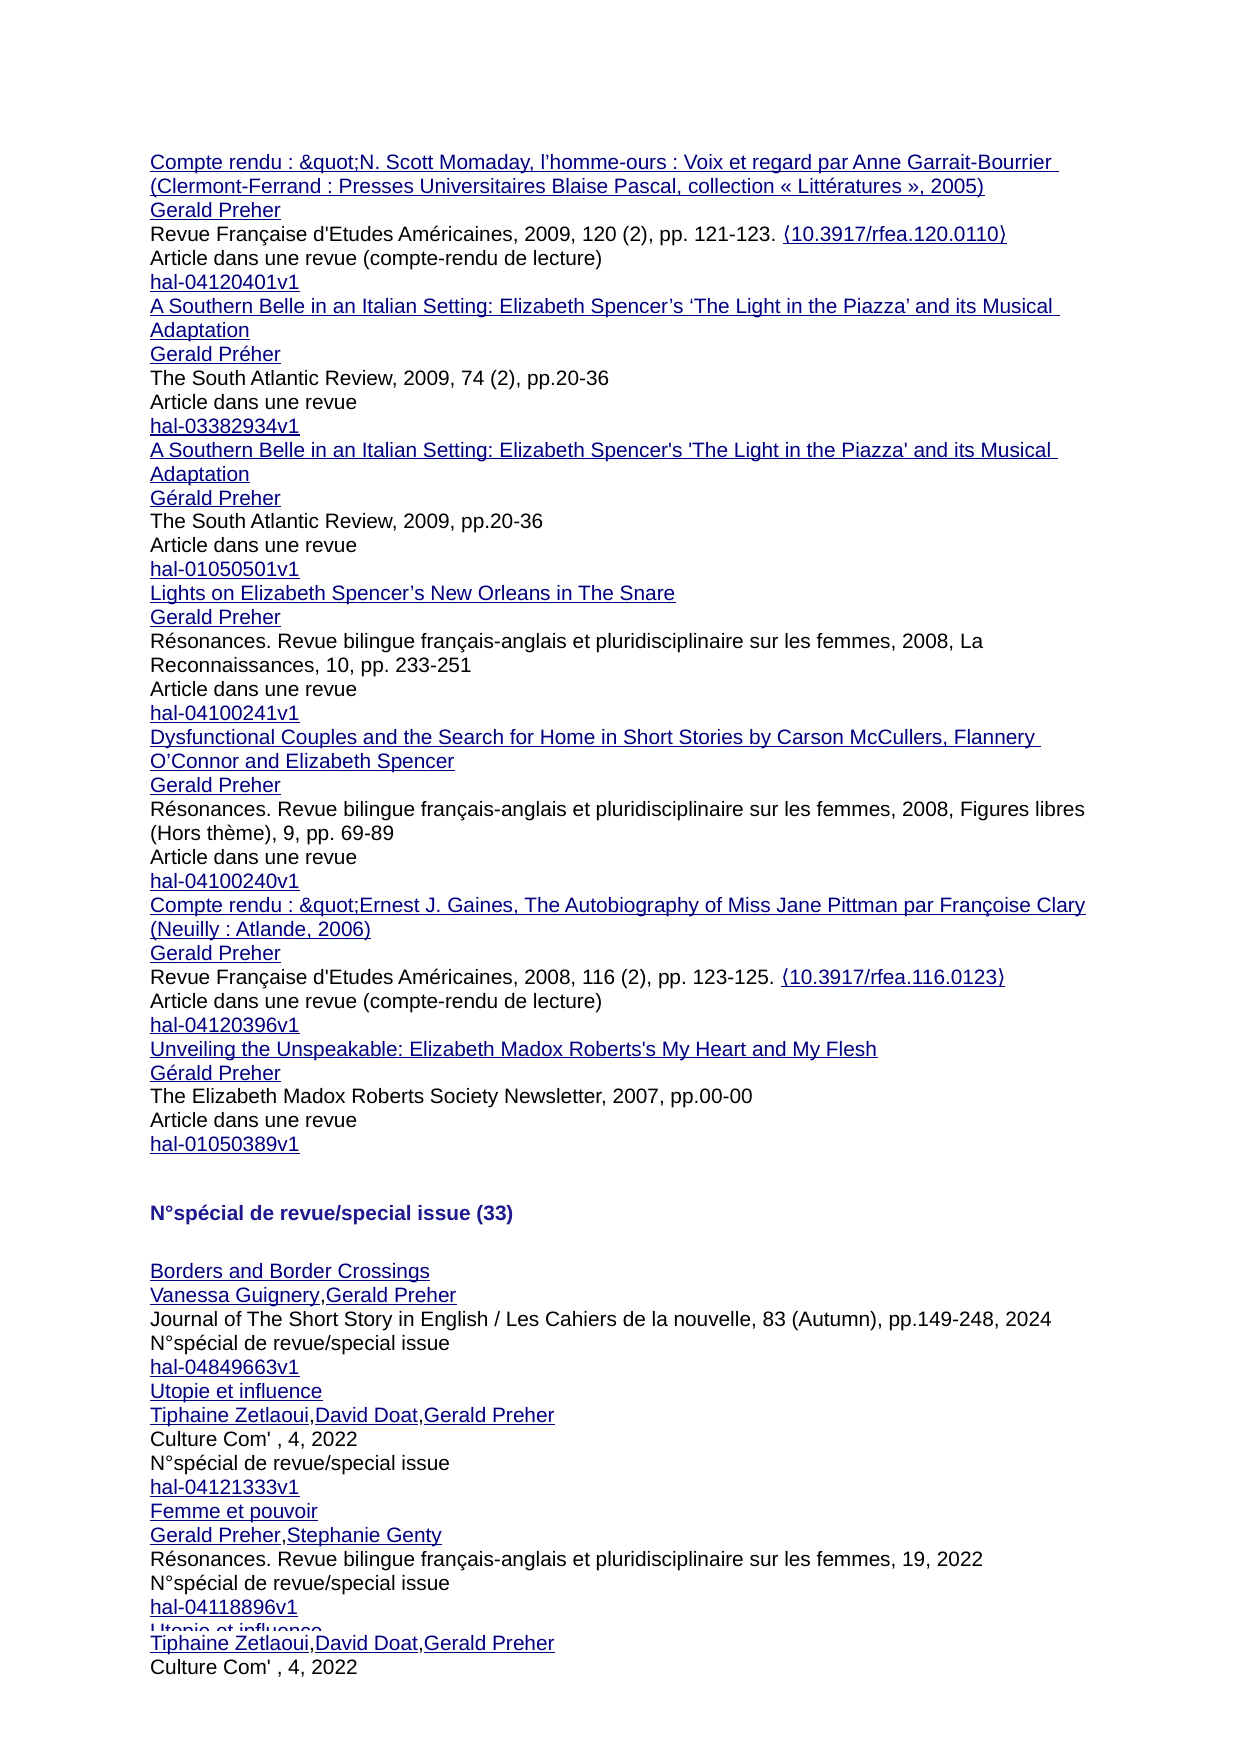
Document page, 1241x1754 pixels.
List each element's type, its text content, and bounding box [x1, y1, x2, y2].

subtitle N°spécial de revue/special issue (33) [150, 1201, 1090, 1225]
table_cell Unveiling the Unspeakable: Elizabeth Madox Roberts's My Heart and My Flesh Gérald Preher The Elizabeth Madox Roberts Society Newsletter, 2007, pp.00-00 Article dans une revue hal-01050389v1 [150, 1036, 1090, 1156]
table_cell Compte rendu : &quot;Ernest J. Gaines, The Autobiography of Miss Jane Pittman par Françoise Clary (Neuilly : Atlande, 2006) Gerald Preher Revue Française d'Etudes Américaines, 2008, 116 (2), pp. 123-125. ⟨10.3917/rfea.116.0123⟩ Article dans une revue (compte-rendu de lecture) hal-04120396v1 [150, 893, 1090, 1036]
table_cell Compte rendu : &quot;N. Scott Momaday, l’homme-ours : Voix et regard par Anne Garrait-Bourrier (Clermont-Ferrand : Presses Universitaires Blaise Pascal, collection « Littératures », 2005) Gerald Preher Revue Française d'Etudes Américaines, 2009, 120 (2), pp. 121-123. ⟨10.3917/rfea.120.0110⟩ Article dans une revue (compte-rendu de lecture) hal-04120401v1 [150, 150, 1090, 294]
table_cell Utopie et influence Tiphaine Zetlaoui,David Doat,Gerald Preher Culture Com' , 4, 2022 [150, 1619, 1090, 1679]
table_cell Femme et pouvoir Gerald Preher,Stephanie Genty Résonances. Revue bilingue français-anglais et pluridisciplinaire sur les femmes, 19, 2022 N°spécial de revue/special issue hal-04118896v1 [150, 1499, 1090, 1619]
table_cell A Southern Belle in an Italian Setting: Elizabeth Spencer's 'The Light in the Piazza' and its Musical Adaptation Gérald Preher The South Atlantic Review, 2009, pp.20-36 Article dans une revue hal-01050501v1 [150, 438, 1090, 581]
table_header Borders and Border Crossings Vanessa Guignery,Gerald Preher Journal of The Short Story in English / Les Cahiers de la nouvelle, 83 (Autumn), pp.149-248, 2024 N°spécial de revue/special issue hal-04849663v1 [150, 1259, 1090, 1379]
table_cell Lights on Elizabeth Spencer’s New Orleans in The Snare Gerald Preher Résonances. Revue bilingue français-anglais et pluridisciplinaire sur les femmes, 2008, La Reconnaissances, 10, pp. 233-251 Article dans une revue hal-04100241v1 [150, 581, 1090, 725]
table_cell Utopie et influence Tiphaine Zetlaoui,David Doat,Gerald Preher Culture Com' , 4, 2022 N°spécial de revue/special issue hal-04121333v1 [150, 1379, 1090, 1499]
table_cell A Southern Belle in an Italian Setting: Elizabeth Spencer’s ‘The Light in the Piazza’ and its Musical Adaptation Gerald Préher The South Atlantic Review, 2009, 74 (2), pp.20-36 Article dans une revue hal-03382934v1 [150, 294, 1090, 437]
table_cell Dysfunctional Couples and the Search for Home in Short Stories by Carson McCullers, Flannery O’Connor and Elizabeth Spencer Gerald Preher Résonances. Revue bilingue français-anglais et pluridisciplinaire sur les femmes, 2008, Figures libres (Hors thème), 9, pp. 69-89 Article dans une revue hal-04100240v1 [150, 725, 1090, 893]
